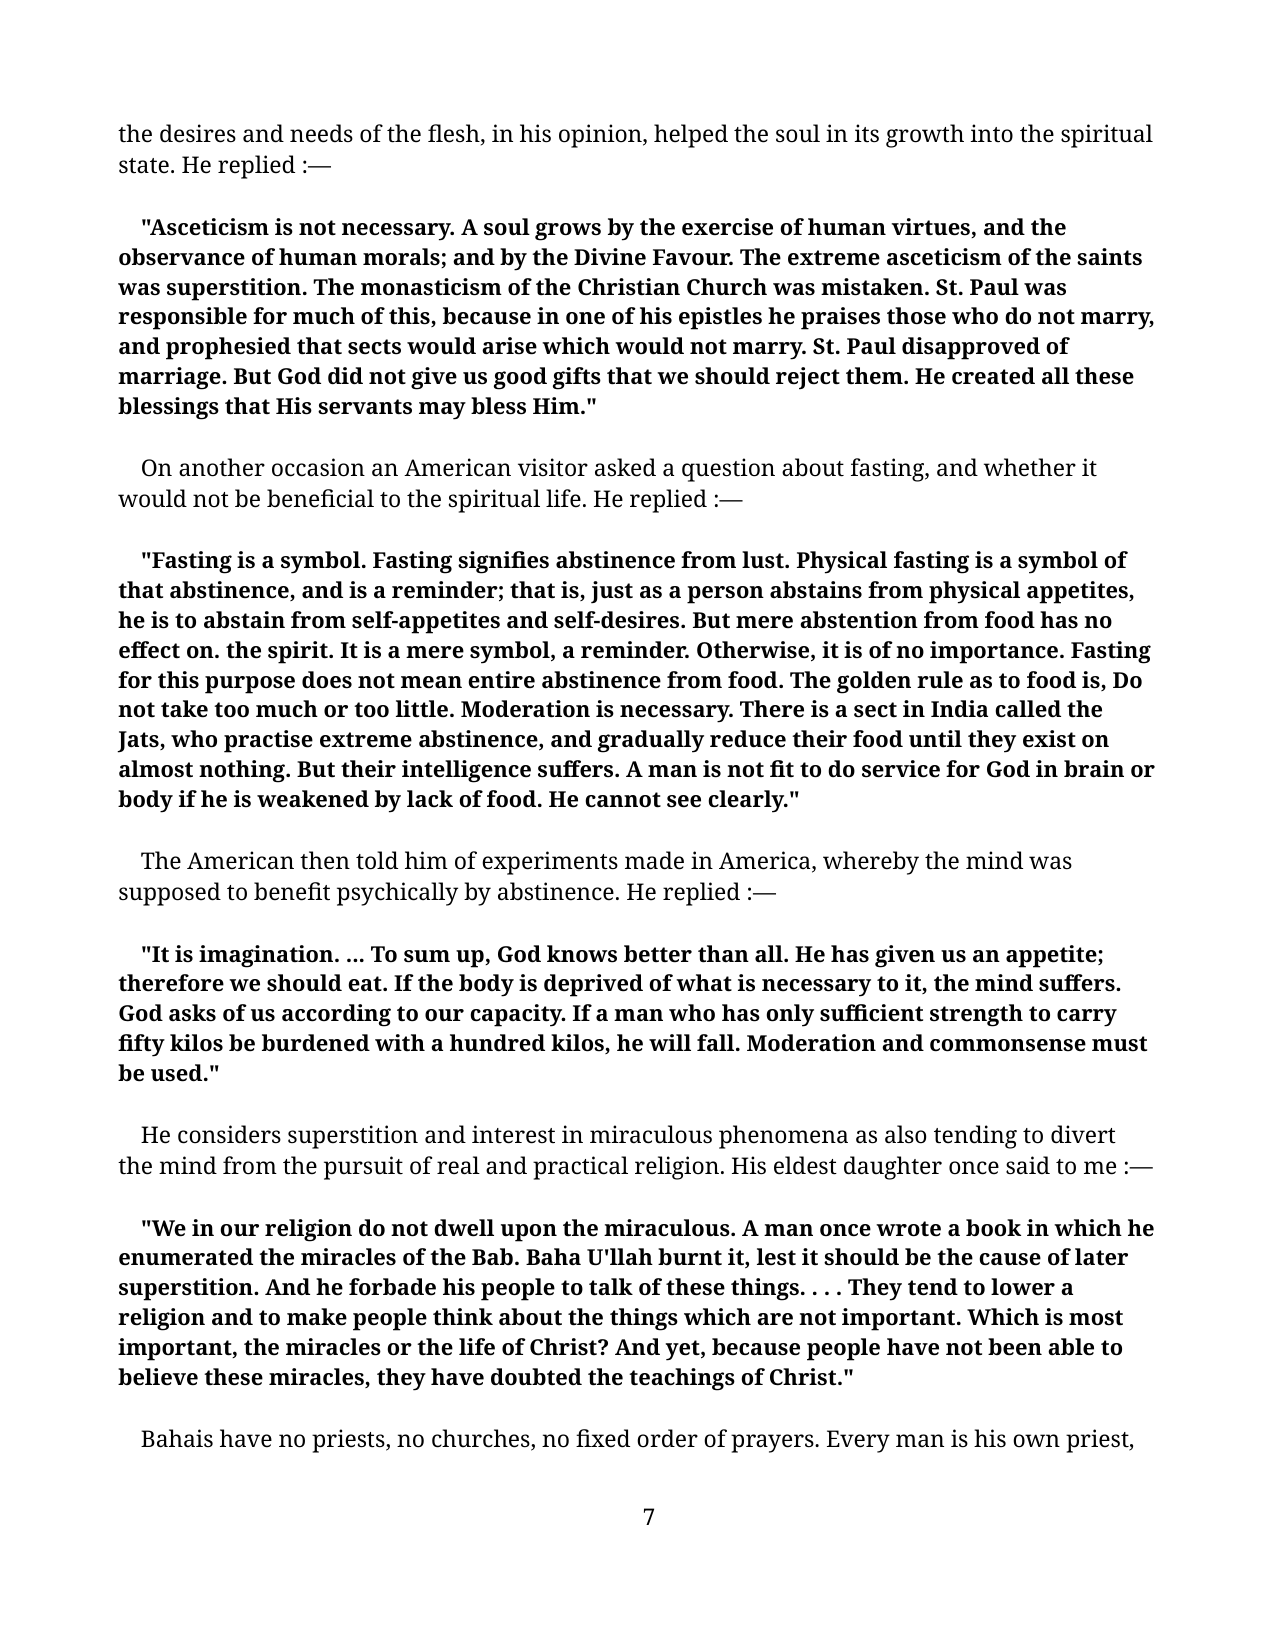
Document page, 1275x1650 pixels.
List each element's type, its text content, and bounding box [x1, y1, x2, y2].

text On another occasion an American visitor asked a question about fasting, and whether it would not be beneficial to the spiritual life. He replied :— [118, 452, 1157, 514]
text He considers superstition and interest in miraculous phenomena as also tending to divert the mind from the pursuit of real and practical religion. His eldest daughter once said to me :— [118, 1119, 1157, 1181]
text "It is imagination. ... To sum up, God knows better than all. He has given us an appetite; therefore we should eat. If the body is deprived of what is necessary to it, the mind suffers. God asks of us according to our capacity. If a man who has only sufficient strength to carry fifty kilos be burdened with a hundred kilos, he will fall. Moderation and commonsense must be used." [118, 938, 1157, 1087]
text "We in our religion do not dwell upon the miraculous. A man once wrote a book in which he enumerated the miracles of the Bab. Baha U'llah burnt it, lest it should be the cause of later superstition. And he forbade his people to talk of these things. . . . They tend to lower a religion and to make people think about the things which are not important. Which is most important, the miracles or the life of Christ? And yet, because people have not been able to believe these miracles, they have doubted the teachings of Christ." [118, 1212, 1157, 1391]
text Bahais have no priests, no churches, no fixed order of prayers. Every man is his own priest, [118, 1422, 1157, 1454]
text "Asceticism is not necessary. A soul grows by the exercise of human virtues, and the observance of human morals; and by the Divine Favour. The extreme asceticism of the saints was superstition. The monasticism of the Christian Church was mistaken. St. Paul was responsible for much of this, because in one of his epistles he praises those who do not marry, and prophesied that sects would arise which would not marry. St. Paul disapproved of marriage. But God did not give us good gifts that we should reject them. He created all these blessings that His servants may bless Him." [118, 212, 1157, 420]
text The American then told him of experiments made in America, whereby the mind was supposed to benefit psychically by abstinence. He replied :— [118, 845, 1157, 907]
text the desires and needs of the flesh, in his opinion, helped the soul in its growth into the spiritual state. He replied :— [118, 118, 1157, 181]
text "Fasting is a symbol. Fasting signifies abstinence from lust. Physical fasting is a symbol of that abstinence, and is a reminder; that is, just as a person abstains from physical appetites, he is to abstain from self-appetites and self-desires. But mere abstention from food has no effect on. the spirit. It is a mere symbol, a reminder. Otherwise, it is of no importance. Fasting for this purpose does not mean entire abstinence from food. The golden rule as to food is, Do not take too much or too little. Moderation is necessary. There is a sect in India called the Jats, who practise extreme abstinence, and gradually reduce their food until they exist on almost nothing. But their intelligence suffers. A man is not fit to do service for God in brain or body if he is weakened by lack of food. He cannot see clearly." [118, 545, 1157, 813]
